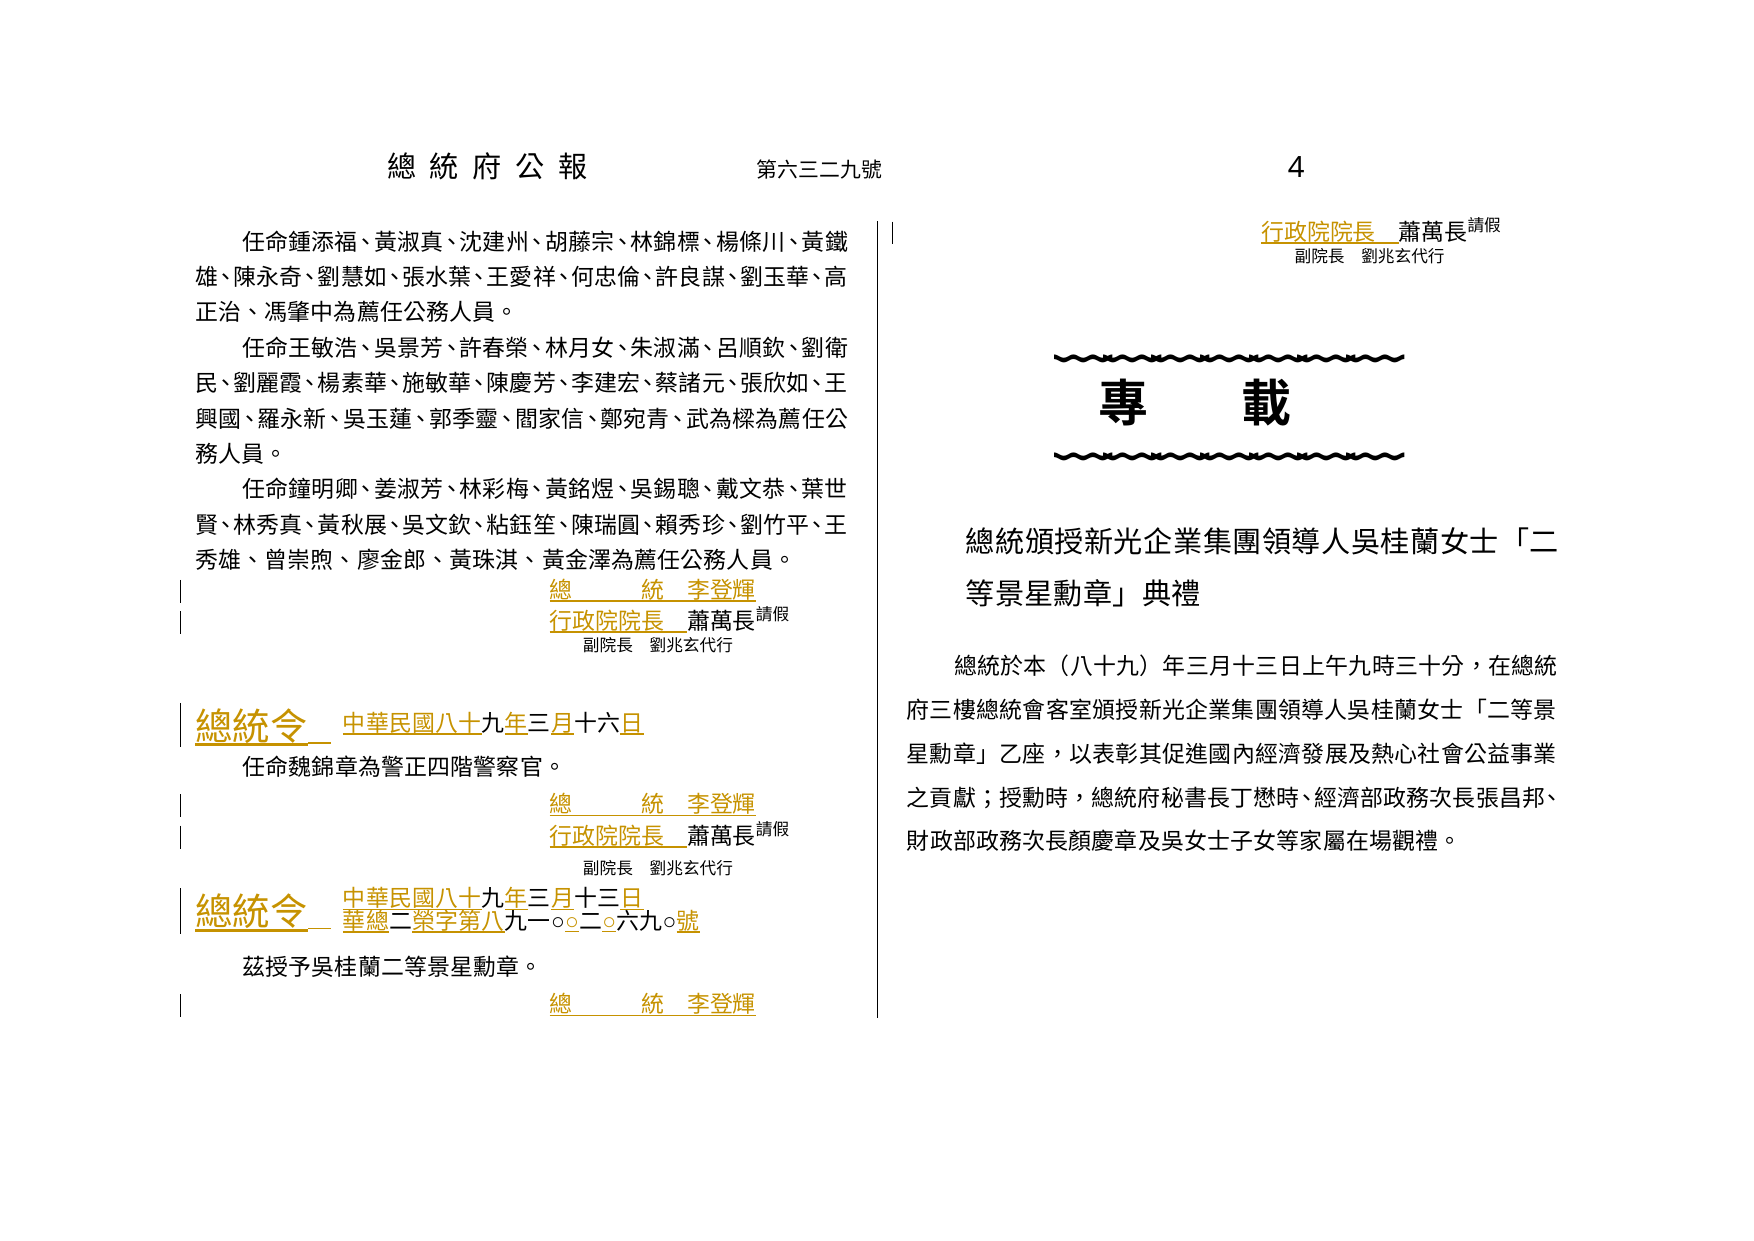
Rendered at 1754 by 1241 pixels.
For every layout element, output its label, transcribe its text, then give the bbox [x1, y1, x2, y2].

table_cell [904, 363, 1051, 436]
table_header 總統令 [192, 703, 340, 747]
table_header ﹏﹏﹏﹏﹏﹏﹏ [1051, 326, 1564, 363]
table_header [904, 326, 1051, 363]
text 總統於本（八十九）年三月十三日上午九時三十分，在總統府三樓總統會客室頒授新光企業集團領導人吳桂蘭女士「二等景星勳章」乙座，以表彰其促進國內經濟發展及熱心社會公益事業之貢獻；授勳時，總統府秘書長丁懋時、經濟部政務次長張昌邦、財政部政務次長顏慶章及吳女士子女等家屬在場觀禮。 [907, 640, 1559, 858]
text 副院長 劉兆玄代行 [195, 865, 847, 888]
text 副院長 劉兆玄代行 [195, 642, 847, 665]
text 任命魏錦章為警正四階警察官。 [195, 747, 847, 782]
table_header 中華民國八十九年三月十三日 華總二榮字第八九一○○二○六九○號 [340, 888, 852, 934]
text 行政院院長 蕭萬長請假 [1359, 222, 1559, 244]
text 行政院院長 蕭萬長請假 [195, 826, 847, 849]
text 行政院院長 蕭萬長請假 [1333, 222, 1357, 242]
text 行政院院長 蕭萬長請假 [907, 222, 1299, 244]
table_cell ﹏﹏﹏﹏﹏﹏﹏ [1051, 436, 1564, 486]
text 總統頒授新光企業集團領導人吳桂蘭女士「二等景星勳章」典禮 [966, 511, 1559, 615]
text 總 統 李登輝 [195, 580, 847, 603]
text 任命王敏浩、吳景芳、許春榮、林月女、朱淑滿、呂順欽、劉衛民、劉麗霞、楊素華、施敏華、陳慶芳、李建宏、蔡諸元、張欣如、王興國、羅永新、吳玉蓮、郭季靈、閻家信、鄭宛青、武為樑為薦任公務人員。 [195, 328, 847, 469]
text 行政院院長 蕭萬長請假 [195, 611, 847, 634]
table_cell [904, 436, 1051, 486]
text 任命鍾添福、黃淑真、沈建州、胡藤宗、林錦標、楊條川、黃鐵雄、陳永奇、劉慧如、張水葉、王愛祥、何忠倫、許良謀、劉玉華、高正治、馮肇中為薦任公務人員。 [195, 222, 847, 328]
text 總 統 李登輝 [195, 794, 847, 817]
text 茲授予吳桂蘭二等景星勳章。 [195, 940, 847, 984]
text 任命鐘明卿、姜淑芳、林彩梅、黃銘煜、吳錫聰、戴文恭、葉世賢、林秀真、黃秋展、吳文欽、粘鈺笙、陳瑞圓、賴秀珍、劉竹平、王秀雄、曾崇煦、廖金郎、黃珠淇、黃金澤為薦任公務人員。 [195, 469, 847, 576]
text 總 統 李登輝 [195, 994, 847, 1017]
text 行政院院長 蕭萬長請假 [1310, 222, 1332, 242]
table_cell 專載 [1051, 363, 1564, 436]
table_header 中華民國八十九年三月十六日 [340, 703, 852, 747]
table_header 總統令 [192, 888, 340, 934]
text 副院長 劉兆玄代行 [907, 253, 1559, 276]
